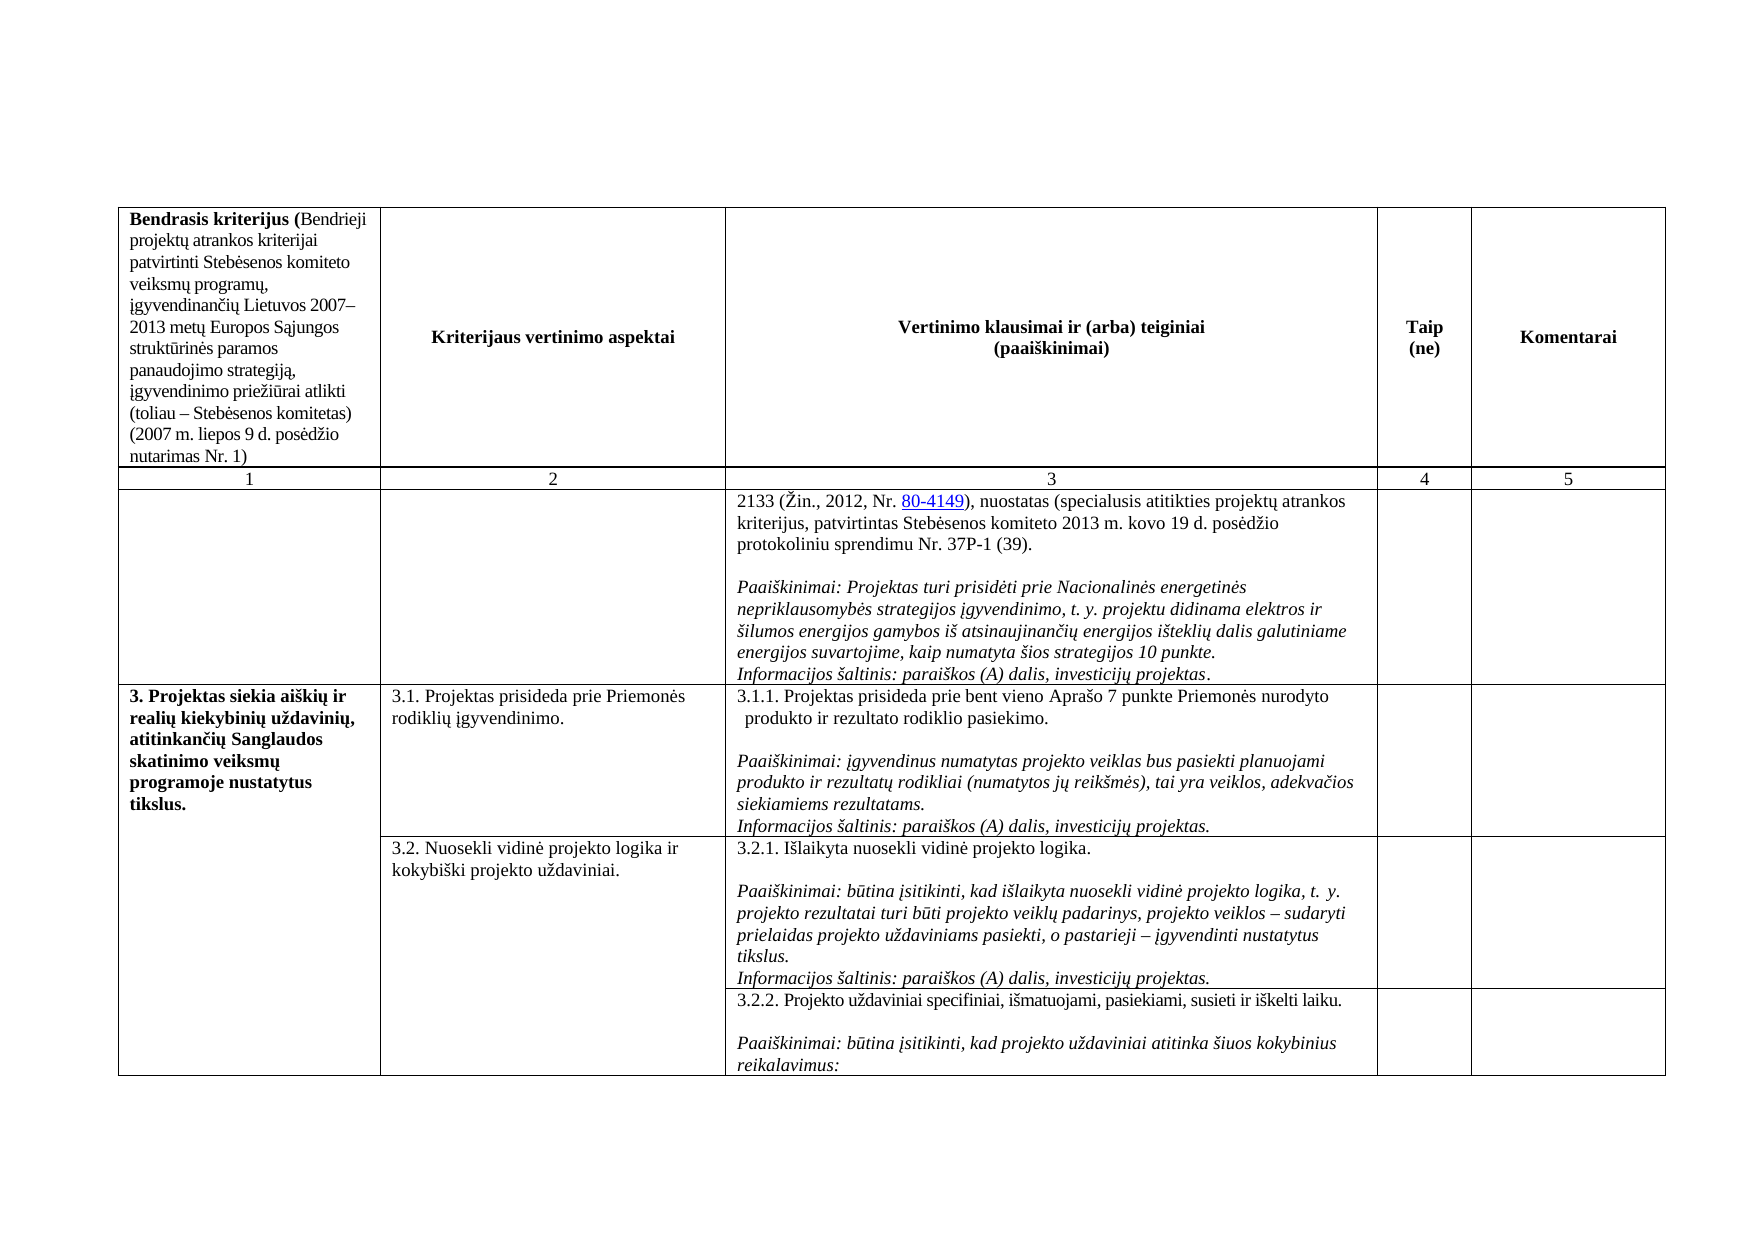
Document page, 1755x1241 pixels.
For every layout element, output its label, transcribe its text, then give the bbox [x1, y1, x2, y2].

table_cell [381, 490, 725, 684]
table_cell [1472, 490, 1665, 684]
table_cell 2 [381, 468, 725, 489]
table_cell [1472, 837, 1665, 988]
table_cell [119, 490, 380, 684]
table_header Komentarai [1472, 208, 1665, 466]
table_cell [1472, 989, 1665, 1075]
table_cell 3 [726, 468, 1377, 489]
table_cell 5 [1472, 468, 1665, 489]
table_cell 3.1. Projektas prisideda prie Priemonės rodiklių įgyvendinimo. [381, 685, 725, 836]
table_cell 3. Projektas siekia aiškių ir realių kiekybinių uždavinių, atitinkančių Sanglaudos skatinimo veiksmų programoje nustatytus tikslus. [119, 685, 380, 1075]
table_header Kriterijaus vertinimo aspektai [381, 208, 725, 466]
table_cell [1378, 989, 1471, 1075]
table_cell [1472, 685, 1665, 836]
table_header Bendrasis kriterijus (Bendrieji projektų atrankos kriterijai patvirtinti Stebėsenos komiteto veiksmų programų, įgyvendinančių Lietuvos 2007–2013 metų Europos Sąjungos struktūrinės paramos panaudojimo strategiją, įgyvendinimo priežiūrai atlikti (toliau – Stebėsenos komitetas) (2007 m. liepos 9 d. posėdžio nutarimas Nr. 1) [119, 208, 380, 466]
table_cell 3.2.2. Projekto uždaviniai specifiniai, išmatuojami, pasiekiami, susieti ir iškelti laiku. Paaiškinimai: būtina įsitikinti, kad projekto uždaviniai atitinka šiuos kokybinius reikalavimus: [726, 989, 1377, 1075]
table_cell [1378, 490, 1471, 684]
table_cell 4 [1378, 468, 1471, 489]
table_header Taip (ne) [1378, 208, 1471, 466]
table_cell 3.2. Nuosekli vidinė projekto logika ir kokybiški projekto uždaviniai. [381, 837, 725, 1075]
table_header Vertinimo klausimai ir (arba) teiginiai (paaiškinimai) [726, 208, 1377, 466]
table_cell [1378, 837, 1471, 988]
table_cell 1 [119, 468, 380, 489]
table_cell 2133 (Žin., 2012, Nr. 80-4149), nuostatas (specialusis atitikties projektų atrankos kriterijus, patvirtintas Stebėsenos komiteto 2013 m. kovo 19 d. posėdžio protokoliniu sprendimu Nr. 37P-1 (39). Paaiškinimai: Projektas turi prisidėti prie Nacionalinės energetinės nepriklausomybės strategijos įgyvendinimo, t. y. projektu didinama elektros ir šilumos energijos gamybos iš atsinaujinančių energijos išteklių dalis galutiniame energijos suvartojime, kaip numatyta šios strategijos 10 punkte. Informacijos šaltinis: paraiškos (A) dalis, investicijų projektas. [726, 490, 1377, 684]
table_cell [1378, 685, 1471, 836]
table_cell 3.1.1. Projektas prisideda prie bent vieno Aprašo 7 punkte Priemonės nurodyto produkto ir rezultato rodiklio pasiekimo. Paaiškinimai: įgyvendinus numatytas projekto veiklas bus pasiekti planuojami produkto ir rezultatų rodikliai (numatytos jų reikšmės), tai yra veiklos, adekvačios siekiamiems rezultatams. Informacijos šaltinis: paraiškos (A) dalis, investicijų projektas. [726, 685, 1377, 836]
table_cell 3.2.1. Išlaikyta nuosekli vidinė projekto logika. Paaiškinimai: būtina įsitikinti, kad išlaikyta nuosekli vidinė projekto logika, t. y. projekto rezultatai turi būti projekto veiklų padarinys, projekto veiklos – sudaryti prielaidas projekto uždaviniams pasiekti, o pastarieji – įgyvendinti nustatytus tikslus. Informacijos šaltinis: paraiškos (A) dalis, investicijų projektas. [726, 837, 1377, 988]
